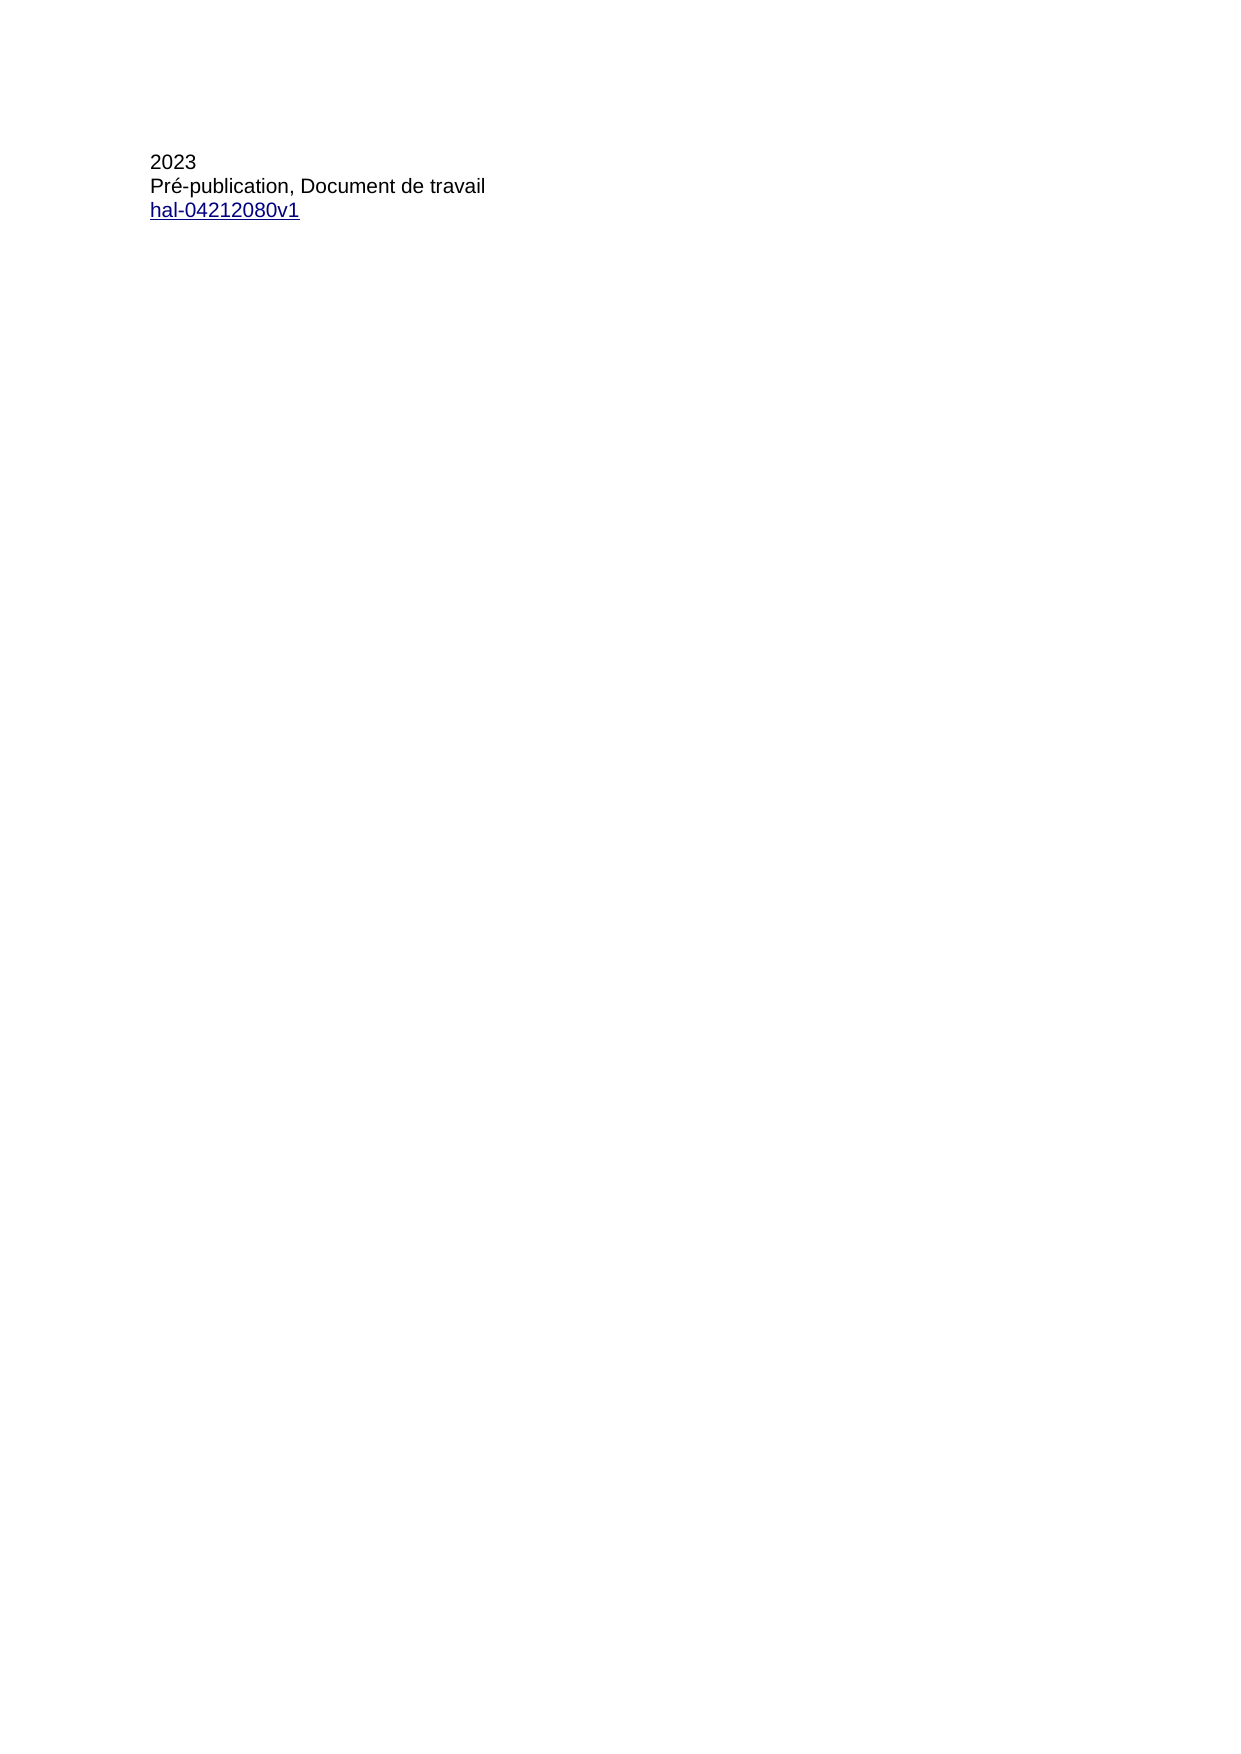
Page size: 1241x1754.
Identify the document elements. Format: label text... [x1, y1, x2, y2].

table_header 2023 Pré-publication, Document de travail hal-04212080v1 [150, 150, 1090, 222]
